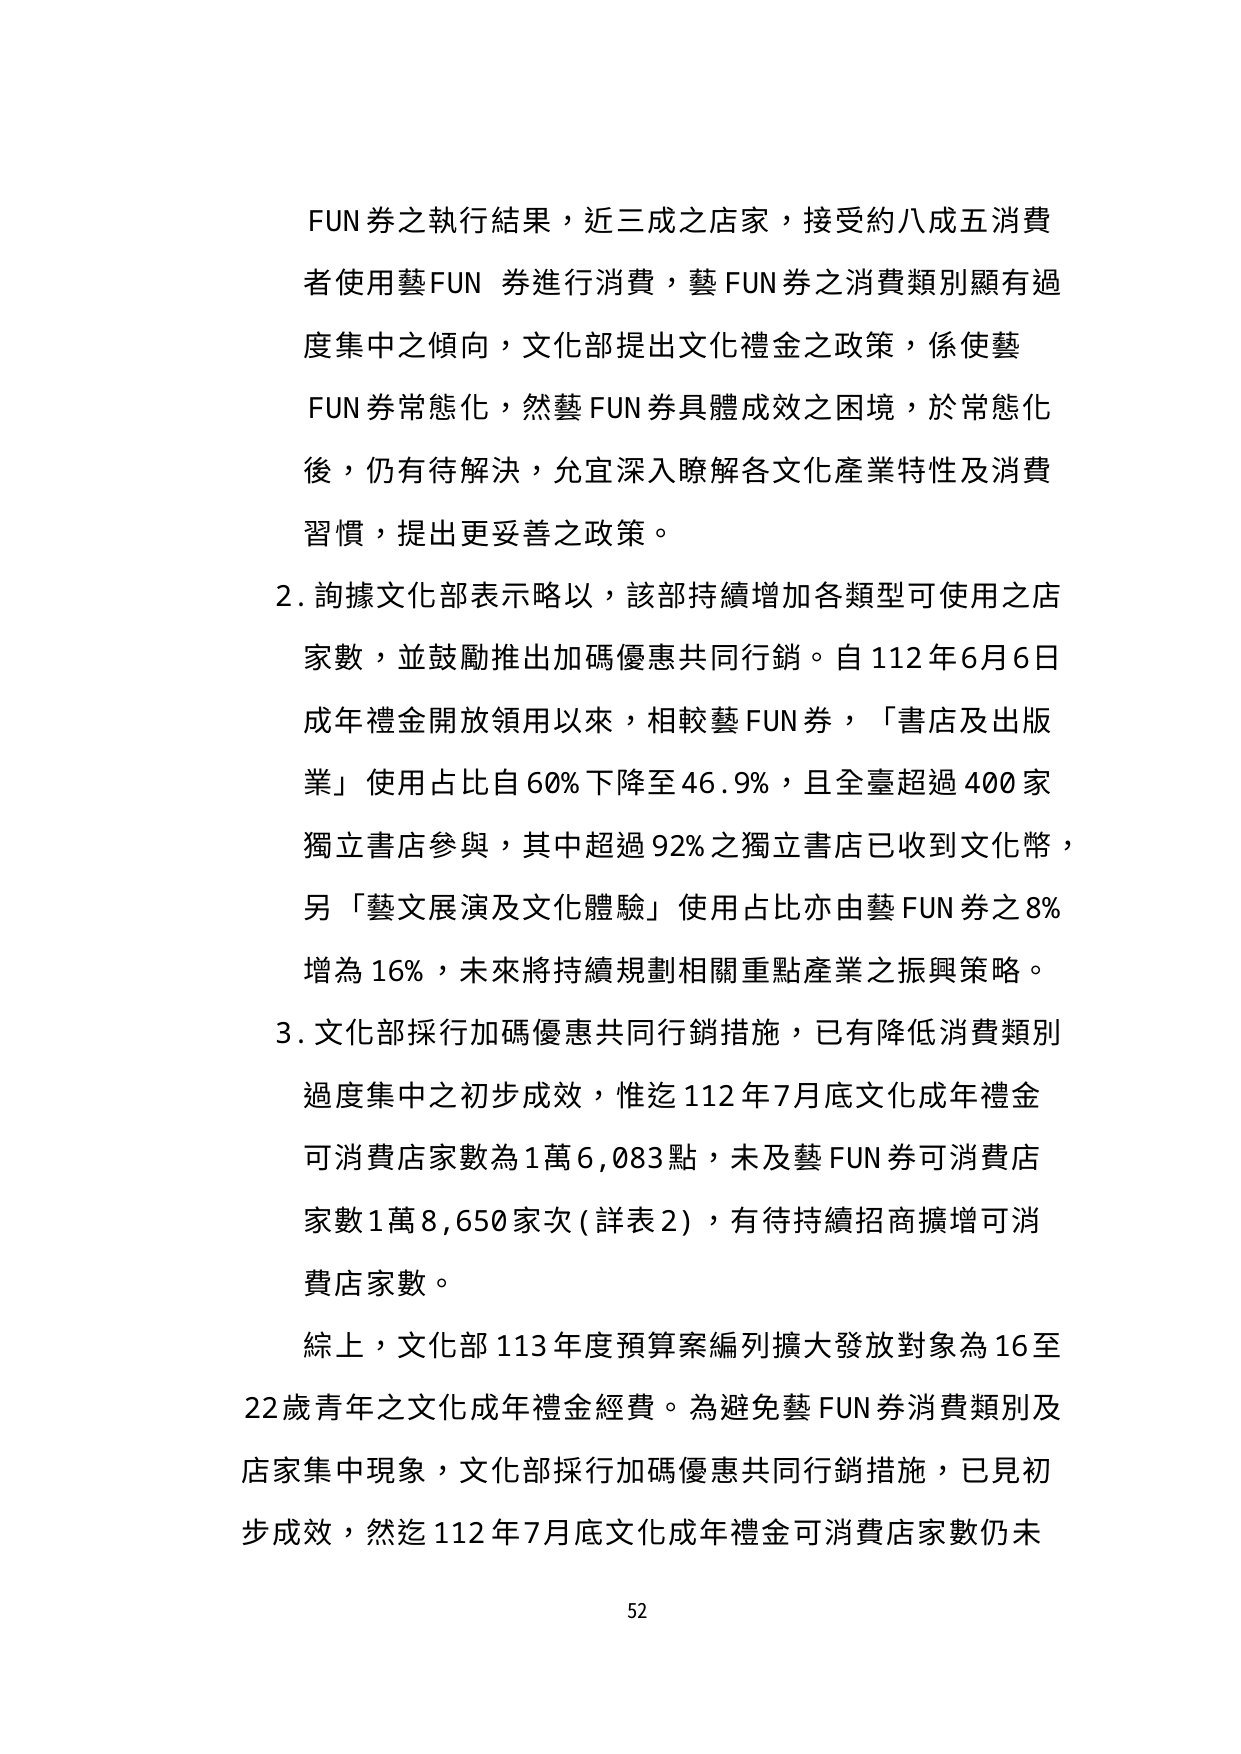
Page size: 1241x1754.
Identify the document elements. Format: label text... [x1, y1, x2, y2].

text 2.詢據文化部表示略以，該部持續增加各類型可使用之店家數，並鼓勵推出加碼優惠共同行銷。自112年6月6日成年禮金開放領用以來，相較藝FUN券，「書店及出版業」使用占比自60%下降至46.9%，且全臺超過400家獨立書店參與，其中超過92%之獨立書店已收到文化幣，另「藝文展演及文化體驗」使用占比亦由藝FUN券之8%增為16%，未來將持續規劃相關重點產業之振興策略。 [266, 552, 1063, 990]
text 3.文化部採行加碼優惠共同行銷措施，已有降低消費類別過度集中之初步成效，惟迄112年7月底文化成年禮金可消費店家數為1萬6,083點，未及藝FUN券可消費店家數1萬8,650家次(詳表2)，有待持續招商擴增可消費店家數。 [266, 990, 1063, 1302]
text 1.依本院審議文化部112年度預算決議(八十)略以，藝FUN券之執行結果，近三成之店家，接受約八成五消費者使用藝FUN 券進行消費，藝FUN券之消費類別顯有過度集中之傾向，文化部提出文化禮金之政策，係使藝 FUN券常態化，然藝FUN券具體成效之困境，於常態化後，仍有待解決，允宜深入瞭解各文化產業特性及消費習慣，提出更妥善之政策。 [266, 177, 1063, 552]
text 綜上，文化部113年度預算案編列擴大發放對象為16至22歲青年之文化成年禮金經費。為避免藝FUN券消費類別及店家集中現象，文化部採行加碼優惠共同行銷措施，已見初步成效，然迄112年7月底文化成年禮金可消費店家數仍未 [236, 1302, 1063, 1552]
